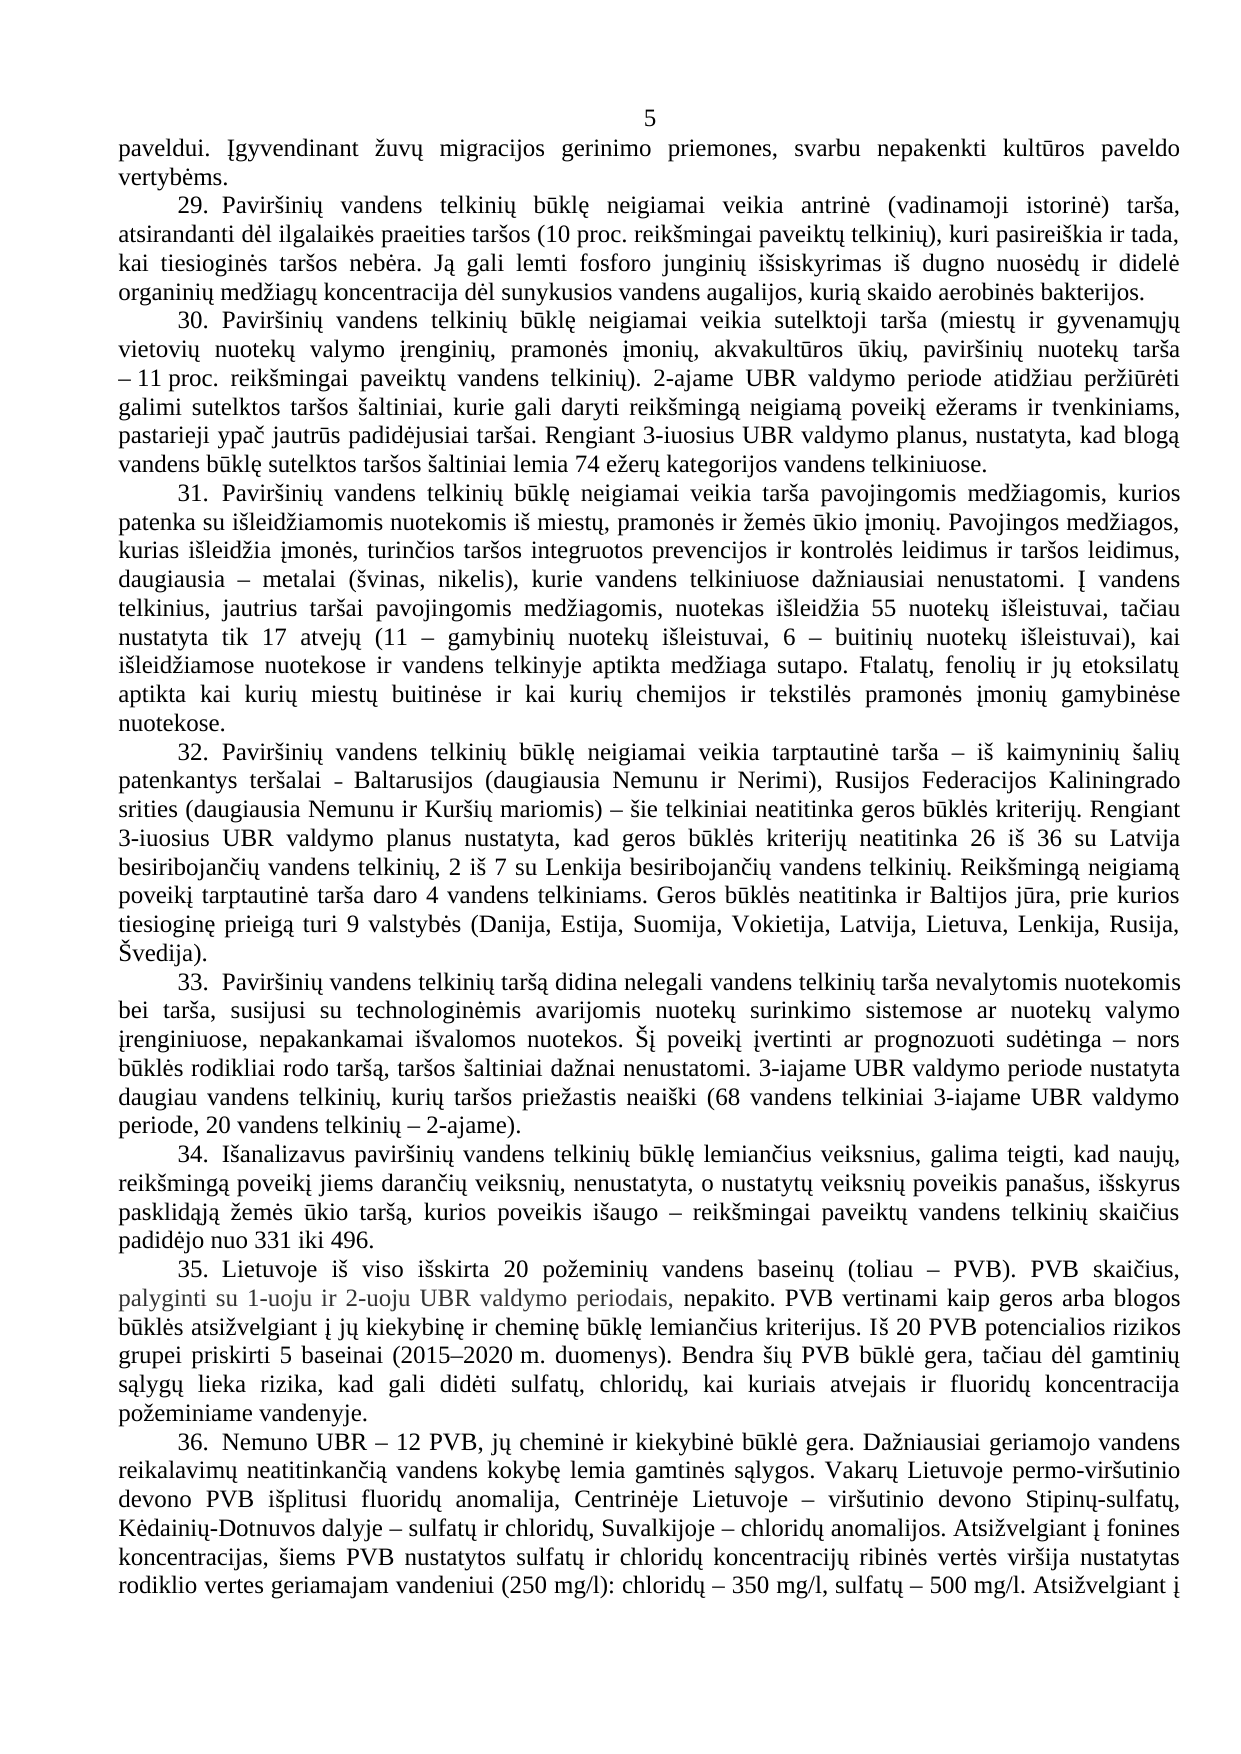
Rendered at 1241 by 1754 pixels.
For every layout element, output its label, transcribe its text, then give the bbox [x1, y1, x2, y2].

text 30. Paviršinių vandens telkinių būklę neigiamai veikia sutelktoji tarša (miestų ir gyvenamųjų vietovių nuotekų valymo įrenginių, pramonės įmonių, akvakultūros ūkių, paviršinių nuotekų tarša – 11 proc. reikšmingai paveiktų vandens telkinių). 2-ajame UBR valdymo periode atidžiau peržiūrėti galimi sutelktos taršos šaltiniai, kurie gali daryti reikšmingą neigiamą poveikį ežerams ir tvenkiniams, pastarieji ypač jautrūs padidėjusiai taršai. Rengiant 3-iuosius UBR valdymo planus, nustatyta, kad blogą vandens būklę sutelktos taršos šaltiniai lemia 74 ežerų kategorijos vandens telkiniuose. [118, 305, 1181, 478]
text 35. Lietuvoje iš viso išskirta 20 požeminių vandens baseinų (toliau – PVB). PVB skaičius, palyginti su 1-uoju ir 2-uoju UBR valdymo periodais, nepakito. PVB vertinami kaip geros arba blogos būklės atsižvelgiant į jų kiekybinę ir cheminę būklę lemiančius kriterijus. Iš 20 PVB potencialios rizikos grupei priskirti 5 baseinai (2015–2020 m. duomenys). Bendra šių PVB būklė gera, tačiau dėl gamtinių sąlygų lieka rizika, kad gali didėti sulfatų, chloridų, kai kuriais atvejais ir fluoridų koncentracija požeminiame vandenyje. [118, 1254, 1181, 1427]
text paveldui. Įgyvendinant žuvų migracijos gerinimo priemones, svarbu nepakenkti kultūros paveldo vertybėms. [118, 133, 1181, 190]
text 31. Paviršinių vandens telkinių būklę neigiamai veikia tarša pavojingomis medžiagomis, kurios patenka su išleidžiamomis nuotekomis iš miestų, pramonės ir žemės ūkio įmonių. Pavojingos medžiagos, kurias išleidžia įmonės, turinčios taršos integruotos prevencijos ir kontrolės leidimus ir taršos leidimus, daugiausia – metalai (švinas, nikelis), kurie vandens telkiniuose dažniausiai nenustatomi. Į vandens telkinius, jautrius taršai pavojingomis medžiagomis, nuotekas išleidžia 55 nuotekų išleistuvai, tačiau nustatyta tik 17 atvejų (11 – gamybinių nuotekų išleistuvai, 6 – buitinių nuotekų išleistuvai), kai išleidžiamose nuotekose ir vandens telkinyje aptikta medžiaga sutapo. Ftalatų, fenolių ir jų etoksilatų aptikta kai kurių miestų buitinėse ir kai kurių chemijos ir tekstilės pramonės įmonių gamybinėse nuotekose. [118, 478, 1181, 737]
text 32. Paviršinių vandens telkinių būklę neigiamai veikia tarptautinė tarša – iš kaimyninių šalių patenkantys teršalai – Baltarusijos (daugiausia Nemunu ir Nerimi), Rusijos Federacijos Kaliningrado srities (daugiausia Nemunu ir Kuršių mariomis) – šie telkiniai neatitinka geros būklės kriterijų. Rengiant 3-iuosius UBR valdymo planus nustatyta, kad geros būklės kriterijų neatitinka 26 iš 36 su Latvija besiribojančių vandens telkinių, 2 iš 7 su Lenkija besiribojančių vandens telkinių. Reikšmingą neigiamą poveikį tarptautinė tarša daro 4 vandens telkiniams. Geros būklės neatitinka ir Baltijos jūra, prie kurios tiesioginę prieigą turi 9 valstybės (Danija, Estija, Suomija, Vokietija, Latvija, Lietuva, Lenkija, Rusija, Švedija). [118, 737, 1181, 967]
text 33. Paviršinių vandens telkinių taršą didina nelegali vandens telkinių tarša nevalytomis nuotekomis bei tarša, susijusi su technologinėmis avarijomis nuotekų surinkimo sistemose ar nuotekų valymo įrenginiuose, nepakankamai išvalomos nuotekos. Šį poveikį įvertinti ar prognozuoti sudėtinga – nors būklės rodikliai rodo taršą, taršos šaltiniai dažnai nenustatomi. 3-iajame UBR valdymo periode nustatyta daugiau vandens telkinių, kurių taršos priežastis neaiški (68 vandens telkiniai 3-iajame UBR valdymo periode, 20 vandens telkinių – 2-ajame). [118, 967, 1181, 1139]
text 34. Išanalizavus paviršinių vandens telkinių būklę lemiančius veiksnius, galima teigti, kad naujų, reikšmingą poveikį jiems darančių veiksnių, nenustatyta, o nustatytų veiksnių poveikis panašus, išskyrus pasklidąją žemės ūkio taršą, kurios poveikis išaugo – reikšmingai paveiktų vandens telkinių skaičius padidėjo nuo 331 iki 496. [118, 1139, 1181, 1254]
text 36. Nemuno UBR – 12 PVB, jų cheminė ir kiekybinė būklė gera. Dažniausiai geriamojo vandens reikalavimų neatitinkančią vandens kokybę lemia gamtinės sąlygos. Vakarų Lietuvoje permo-viršutinio devono PVB išplitusi fluoridų anomalija, Centrinėje Lietuvoje – viršutinio devono Stipinų-sulfatų, Kėdainių-Dotnuvos dalyje – sulfatų ir chloridų, Suvalkijoje – chloridų anomalijos. Atsižvelgiant į fonines koncentracijas, šiems PVB nustatytos sulfatų ir chloridų koncentracijų ribinės vertės viršija nustatytas rodiklio vertes geriamajam vandeniui (250 mg/l): chloridų – 350 mg/l, sulfatų – 500 mg/l. Atsižvelgiant į [118, 1427, 1181, 1599]
text 29. Paviršinių vandens telkinių būklę neigiamai veikia antrinė (vadinamoji istorinė) tarša, atsirandanti dėl ilgalaikės praeities taršos (10 proc. reikšmingai paveiktų telkinių), kuri pasireiškia ir tada, kai tiesioginės taršos nebėra. Ją gali lemti fosforo junginių išsiskyrimas iš dugno nuosėdų ir didelė organinių medžiagų koncentracija dėl sunykusios vandens augalijos, kurią skaido aerobinės bakterijos. [118, 190, 1181, 305]
